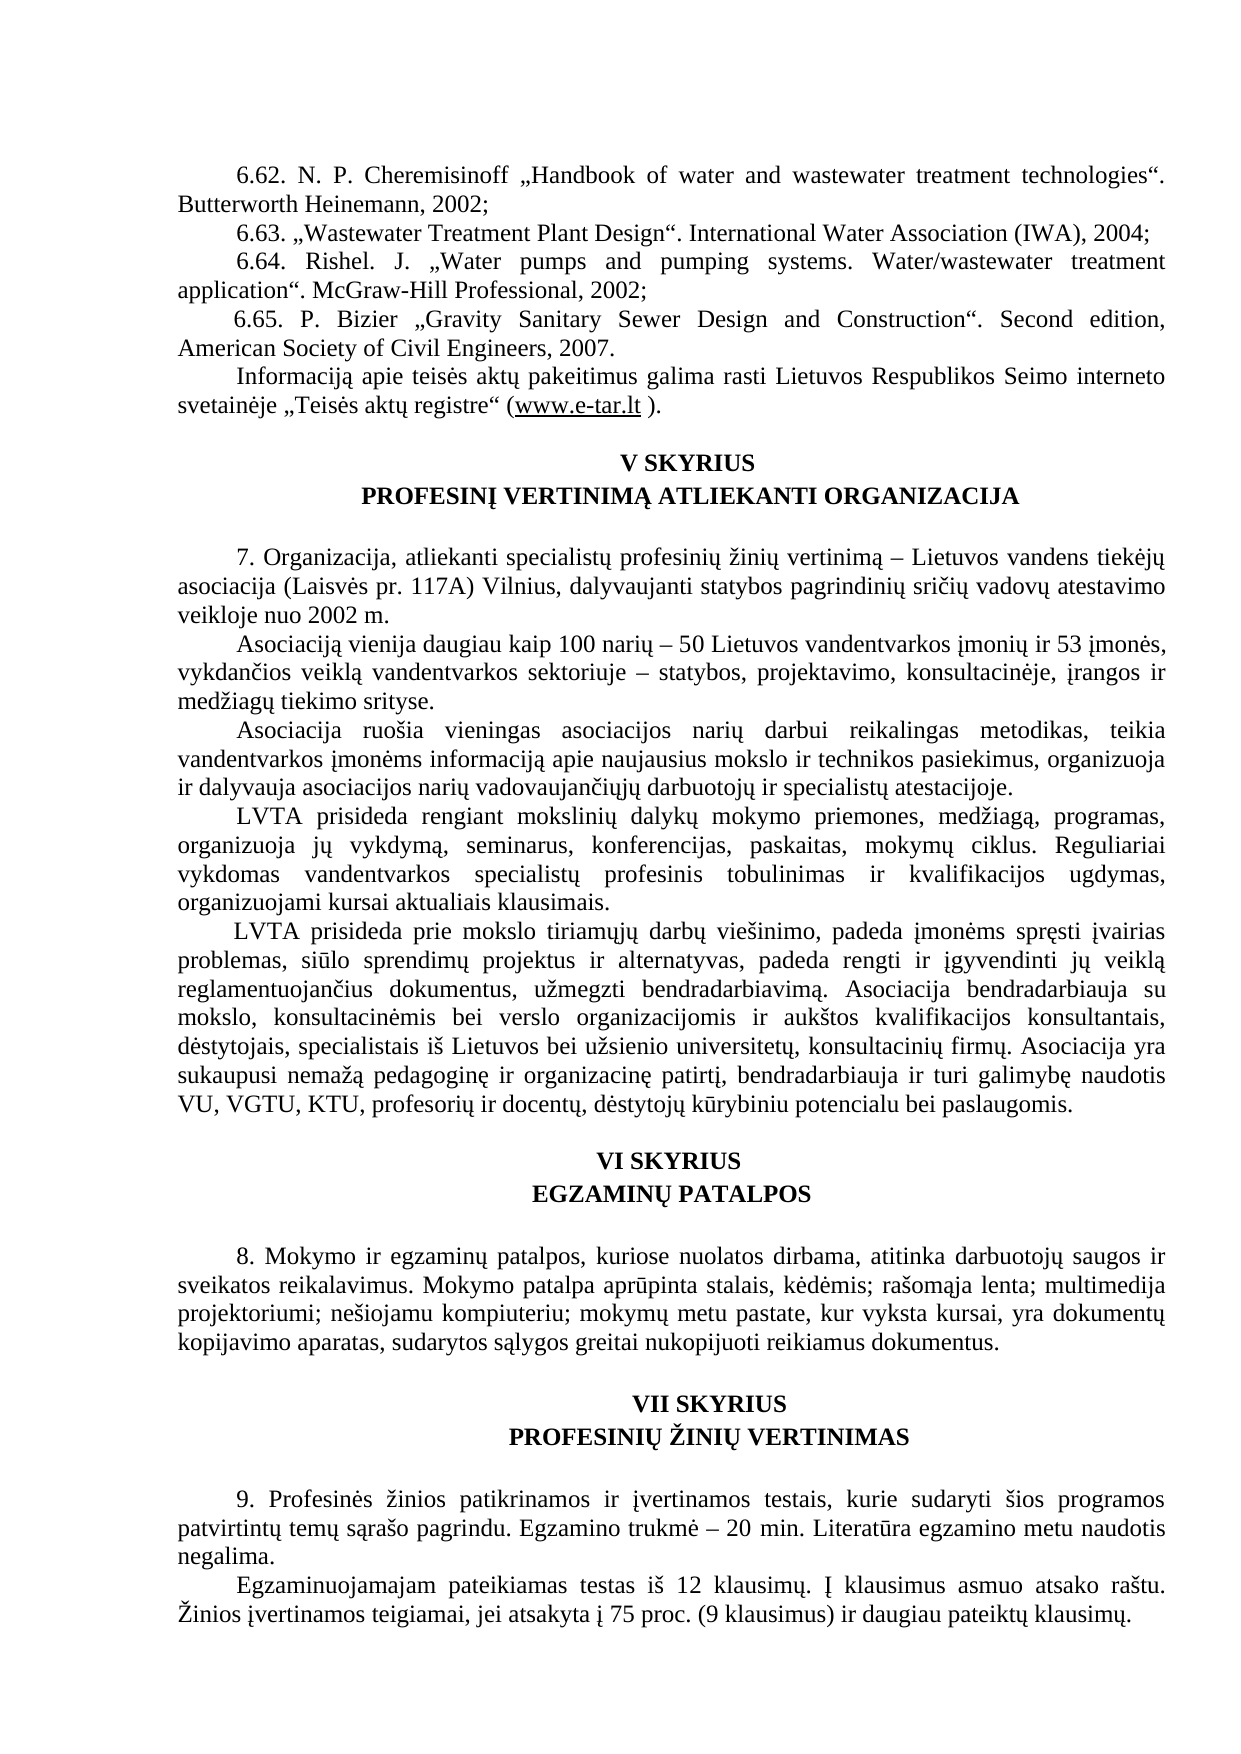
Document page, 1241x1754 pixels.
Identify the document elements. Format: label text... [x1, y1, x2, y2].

text PROFESINĮ VERTINIMĄ ATLIEKANTI ORGANIZACIJA [215, 481, 1166, 509]
text Asociaciją vienija daugiau kaip 100 narių – 50 Lietuvos vandentvarkos įmonių ir 53 įmonės, vykdančios veiklą vandentvarkos sektoriuje – statybos, projektavimo, konsultacinėje, įrangos ir medžiagų tiekimo srityse. [177, 629, 1167, 715]
text LVTA prisideda rengiant mokslinių dalykų mokymo priemones, medžiagą, programas, organizuoja jų vykdymą, seminarus, konferencijas, paskaitas, mokymų ciklus. Reguliariai vykdomas vandentvarkos specialistų profesinis tobulinimas ir kvalifikacijos ugdymas, organizuojami kursai aktualiais klausimais. [177, 801, 1167, 916]
text 6.65. P. Bizier „Gravity Sanitary Sewer Design and Construction“. Second edition, American Society of Civil Engineers, 2007. [177, 304, 1166, 361]
text Egzaminuojamajam pateikiamas testas iš 12 klausimų. Į klausimus asmuo atsako raštu. Žinios įvertinamos teigiamai, jei atsakyta į 75 proc. (9 klausimus) ir daugiau pateiktų klausimų. [177, 1570, 1166, 1628]
text 6.64. Rishel. J. „Water pumps and pumping systems. Water/wastewater treatment application“. McGraw-Hill Professional, 2002; [177, 246, 1166, 304]
text VI SKYRIUS [177, 1146, 1166, 1175]
text 6.63. „Wastewater Treatment Plant Design“. International Water Association (IWA), 2004; [177, 218, 1166, 246]
text EGZAMINŲ PATALPOS [177, 1179, 1166, 1208]
text VII SKYRIUS [252, 1389, 1166, 1418]
text 8. Mokymo ir egzaminų patalpos, kuriose nuolatos dirbama, atitinka darbuotojų saugos ir sveikatos reikalavimus. Mokymo patalpa aprūpinta stalais, kėdėmis; rašomąja lenta; multimedija projektoriumi; nešiojamu kompiuteriu; mokymų metu pastate, kur vyksta kursai, yra dokumentų kopijavimo aparatas, sudarytos sąlygos greitai nukopijuoti reikiamus dokumentus. [177, 1241, 1166, 1356]
text V SKYRIUS [215, 448, 1166, 476]
text 6.62. N. P. Cheremisinoff „Handbook of water and wastewater treatment technologies“. Butterworth Heinemann, 2002; [177, 160, 1166, 218]
text Informaciją apie teisės aktų pakeitimus galima rasti Lietuvos Respublikos Seimo interneto svetainėje „Teisės aktų registre“ (www.e-tar.lt ). [177, 361, 1166, 419]
text Asociacija ruošia vieningas asociacijos narių darbui reikalingas metodikas, teikia vandentvarkos įmonėms informaciją apie naujausius mokslo ir technikos pasiekimus, organizuoja ir dalyvauja asociacijos narių vadovaujančiųjų darbuotojų ir specialistų atestacijoje. [177, 715, 1167, 801]
text 7. Organizacija, atliekanti specialistų profesinių žinių vertinimą – Lietuvos vandens tiekėjų asociacija (Laisvės pr. 117A) Vilnius, dalyvaujanti statybos pagrindinių sričių vadovų atestavimo veikloje nuo 2002 m. [177, 542, 1167, 629]
text LVTA prisideda prie mokslo tiriamųjų darbų viešinimo, padeda įmonėms spręsti įvairias problemas, siūlo sprendimų projektus ir alternatyvas, padeda rengti ir įgyvendinti jų veiklą reglamentuojančius dokumentus, užmegzti bendradarbiavimą. Asociacija bendradarbiauja su mokslo, konsultacinėmis bei verslo organizacijomis ir aukštos kvalifikacijos konsultantais, dėstytojais, specialistais iš Lietuvos bei užsienio universitetų, konsultacinių firmų. Asociacija yra sukaupusi nemažą pedagoginę ir organizacinę patirtį, bendradarbiauja ir turi galimybę naudotis VU, VGTU, KTU, profesorių ir docentų, dėstytojų kūrybiniu potencialu bei paslaugomis. [177, 916, 1167, 1117]
text 9. Profesinės žinios patikrinamos ir įvertinamos testais, kurie sudaryti šios programos patvirtintų temų sąrašo pagrindu. Egzamino trukmė – 20 min. Literatūra egzamino metu naudotis negalima. [177, 1484, 1166, 1570]
text PROFESINIŲ ŽINIŲ VERTINIMAS [252, 1422, 1166, 1451]
